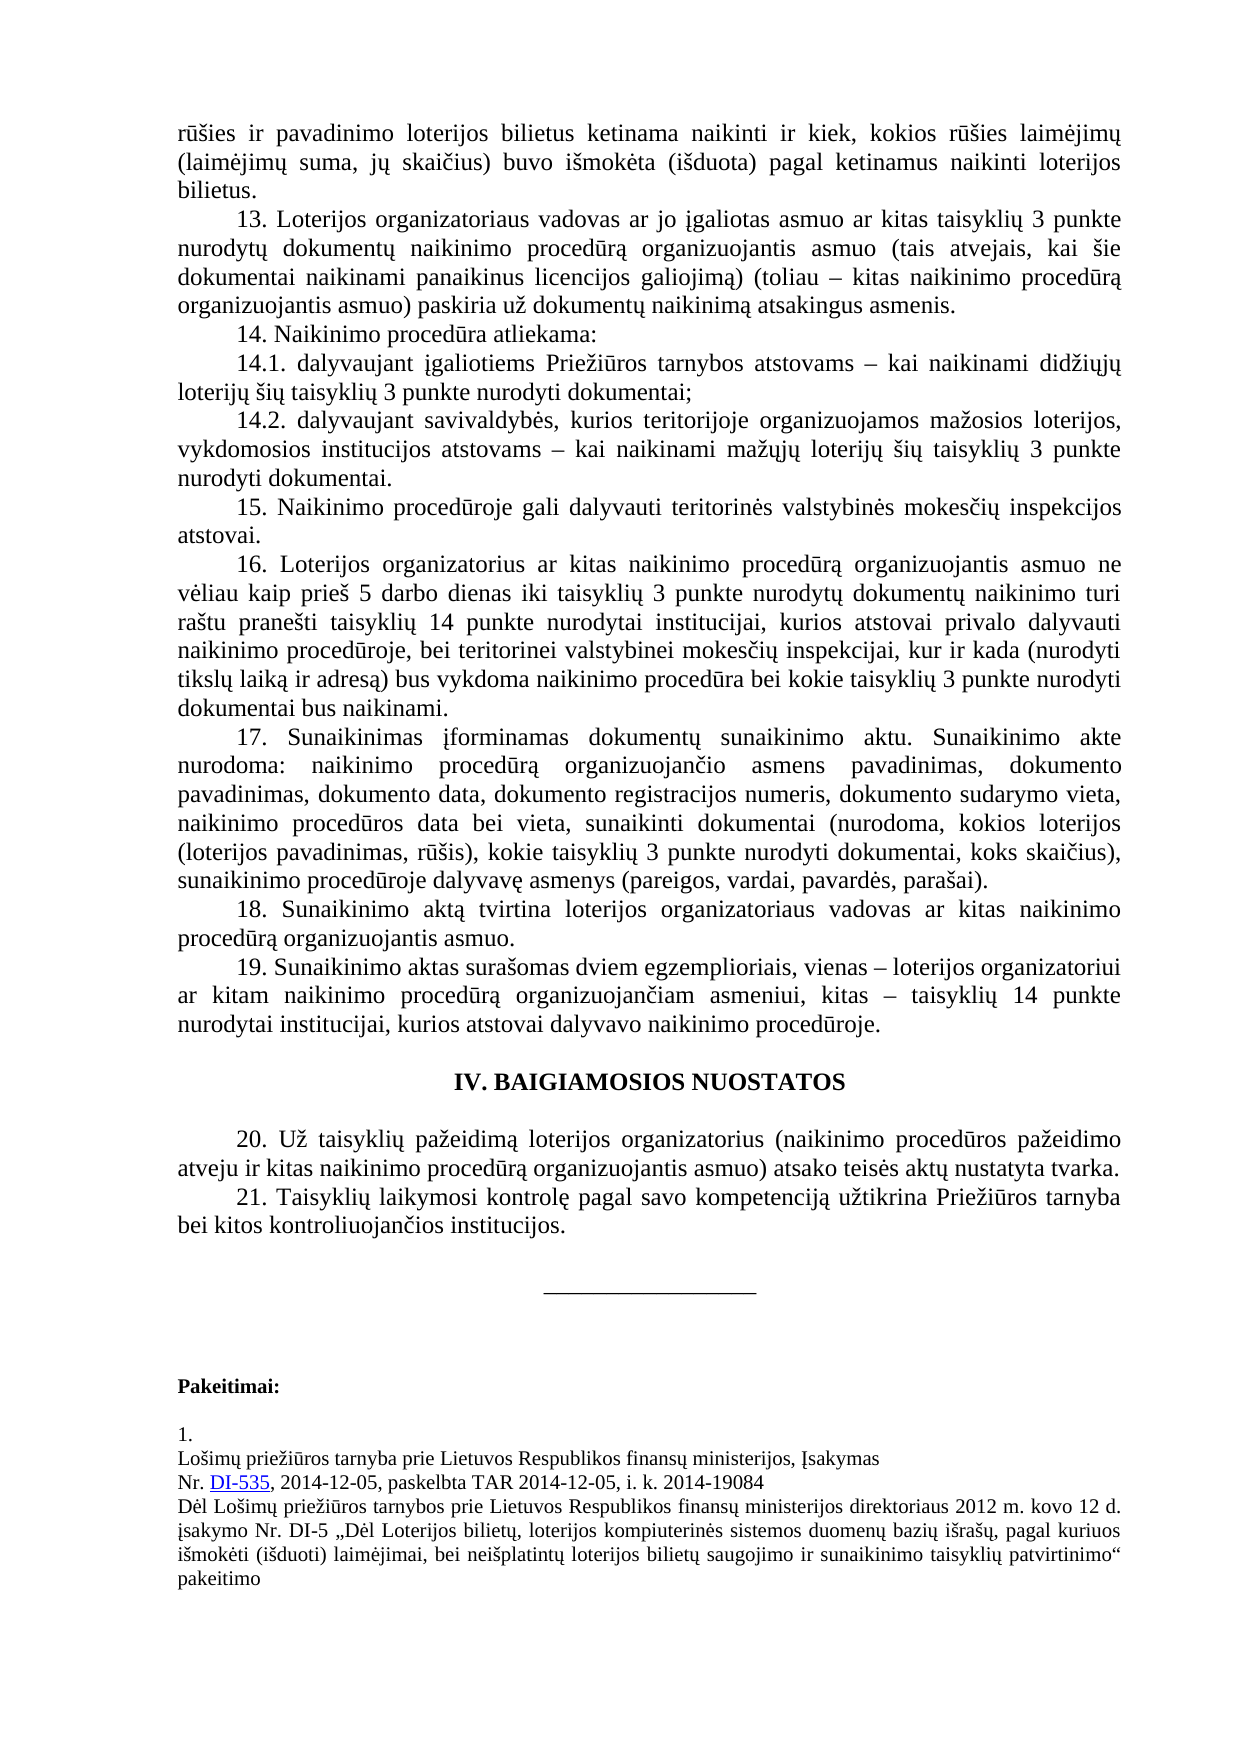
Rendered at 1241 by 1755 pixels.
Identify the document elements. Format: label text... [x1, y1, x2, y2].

text IV. BAIGIAMOSIOS NUOSTATOS [177, 1067, 1122, 1096]
text 1. [177, 1422, 1122, 1446]
text 16. Loterijos organizatorius ar kitas naikinimo procedūrą organizuojantis asmuo ne vėliau kaip prieš 5 darbo dienas iki taisyklių 3 punkte nurodytų dokumentų naikinimo turi raštu pranešti taisyklių 14 punkte nurodytai institucijai, kurios atstovai privalo dalyvauti naikinimo procedūroje, bei teritorinei valstybinei mokesčių inspekcijai, kur ir kada (nurodyti tikslų laiką ir adresą) bus vykdoma naikinimo procedūra bei kokie taisyklių 3 punkte nurodyti dokumentai bus naikinami. [177, 549, 1122, 722]
text 14. Naikinimo procedūra atliekama: [177, 319, 1122, 348]
text 21. Taisyklių laikymosi kontrolę pagal savo kompetenciją užtikrina Priežiūros tarnyba bei kitos kontroliuojančios institucijos. [177, 1182, 1122, 1239]
text 18. Sunaikinimo aktą tvirtina loterijos organizatoriaus vadovas ar kitas naikinimo procedūrą organizuojantis asmuo. [177, 894, 1122, 952]
text 19. Sunaikinimo aktas surašomas dviem egzemplioriais, vienas – loterijos organizatoriui ar kitam naikinimo procedūrą organizuojančiam asmeniui, kitas – taisyklių 14 punkte nurodytai institucijai, kurios atstovai dalyvavo naikinimo procedūroje. [177, 952, 1122, 1038]
text 15. Naikinimo procedūroje gali dalyvauti teritorinės valstybinės mokesčių inspekcijos atstovai. [177, 492, 1122, 549]
text 20. Už taisyklių pažeidimą loterijos organizatorius (naikinimo procedūros pažeidimo atveju ir kitas naikinimo procedūrą organizuojantis asmuo) atsako teisės aktų nustatyta tvarka. [177, 1124, 1122, 1182]
text 14.2. dalyvaujant savivaldybės, kurios teritorijoje organizuojamos mažosios loterijos, vykdomosios institucijos atstovams – kai naikinami mažųjų loterijų šių taisyklių 3 punkte nurodyti dokumentai. [177, 406, 1122, 492]
text 13. Loterijos organizatoriaus vadovas ar jo įgaliotas asmuo ar kitas taisyklių 3 punkte nurodytų dokumentų naikinimo procedūrą organizuojantis asmuo (tais atvejais, kai šie dokumentai naikinami panaikinus licencijos galiojimą) (toliau – kitas naikinimo procedūrą organizuojantis asmuo) paskiria už dokumentų naikinimą atsakingus asmenis. [177, 204, 1122, 319]
text Dėl Lošimų priežiūros tarnybos prie Lietuvos Respublikos finansų ministerijos direktoriaus 2012 m. kovo 12 d. įsakymo Nr. DI-5 „Dėl Loterijos bilietų, loterijos kompiuterinės sistemos duomenų bazių išrašų, pagal kuriuos išmokėti (išduoti) laimėjimai, bei neišplatintų loterijos bilietų saugojimo ir sunaikinimo taisyklių patvirtinimo“ pakeitimo [177, 1494, 1122, 1590]
text Pakeitimai: [177, 1374, 1122, 1398]
text 17. Sunaikinimas įforminamas dokumentų sunaikinimo aktu. Sunaikinimo akte nurodoma: naikinimo procedūrą organizuojančio asmens pavadinimas, dokumento pavadinimas, dokumento data, dokumento registracijos numeris, dokumento sudarymo vieta, naikinimo procedūros data bei vieta, sunaikinti dokumentai (nurodoma, kokios loterijos (loterijos pavadinimas, rūšis), kokie taisyklių 3 punkte nurodyti dokumentai, koks skaičius), sunaikinimo procedūroje dalyvavę asmenys (pareigos, vardai, pavardės, parašai). [177, 722, 1122, 894]
text _________________ [177, 1268, 1122, 1297]
text Nr. DI-535, 2014-12-05, paskelbta TAR 2014-12-05, i. k. 2014-19084 [177, 1470, 1122, 1494]
text Lošimų priežiūros tarnyba prie Lietuvos Respublikos finansų ministerijos, Įsakymas [177, 1446, 1122, 1470]
text rūšies ir pavadinimo loterijos bilietus ketinama naikinti ir kiek, kokios rūšies laimėjimų (laimėjimų suma, jų skaičius) buvo išmokėta (išduota) pagal ketinamus naikinti loterijos bilietus. [177, 118, 1122, 204]
text 14.1. dalyvaujant įgaliotiems Priežiūros tarnybos atstovams – kai naikinami didžiųjų loterijų šių taisyklių 3 punkte nurodyti dokumentai; [177, 348, 1122, 406]
